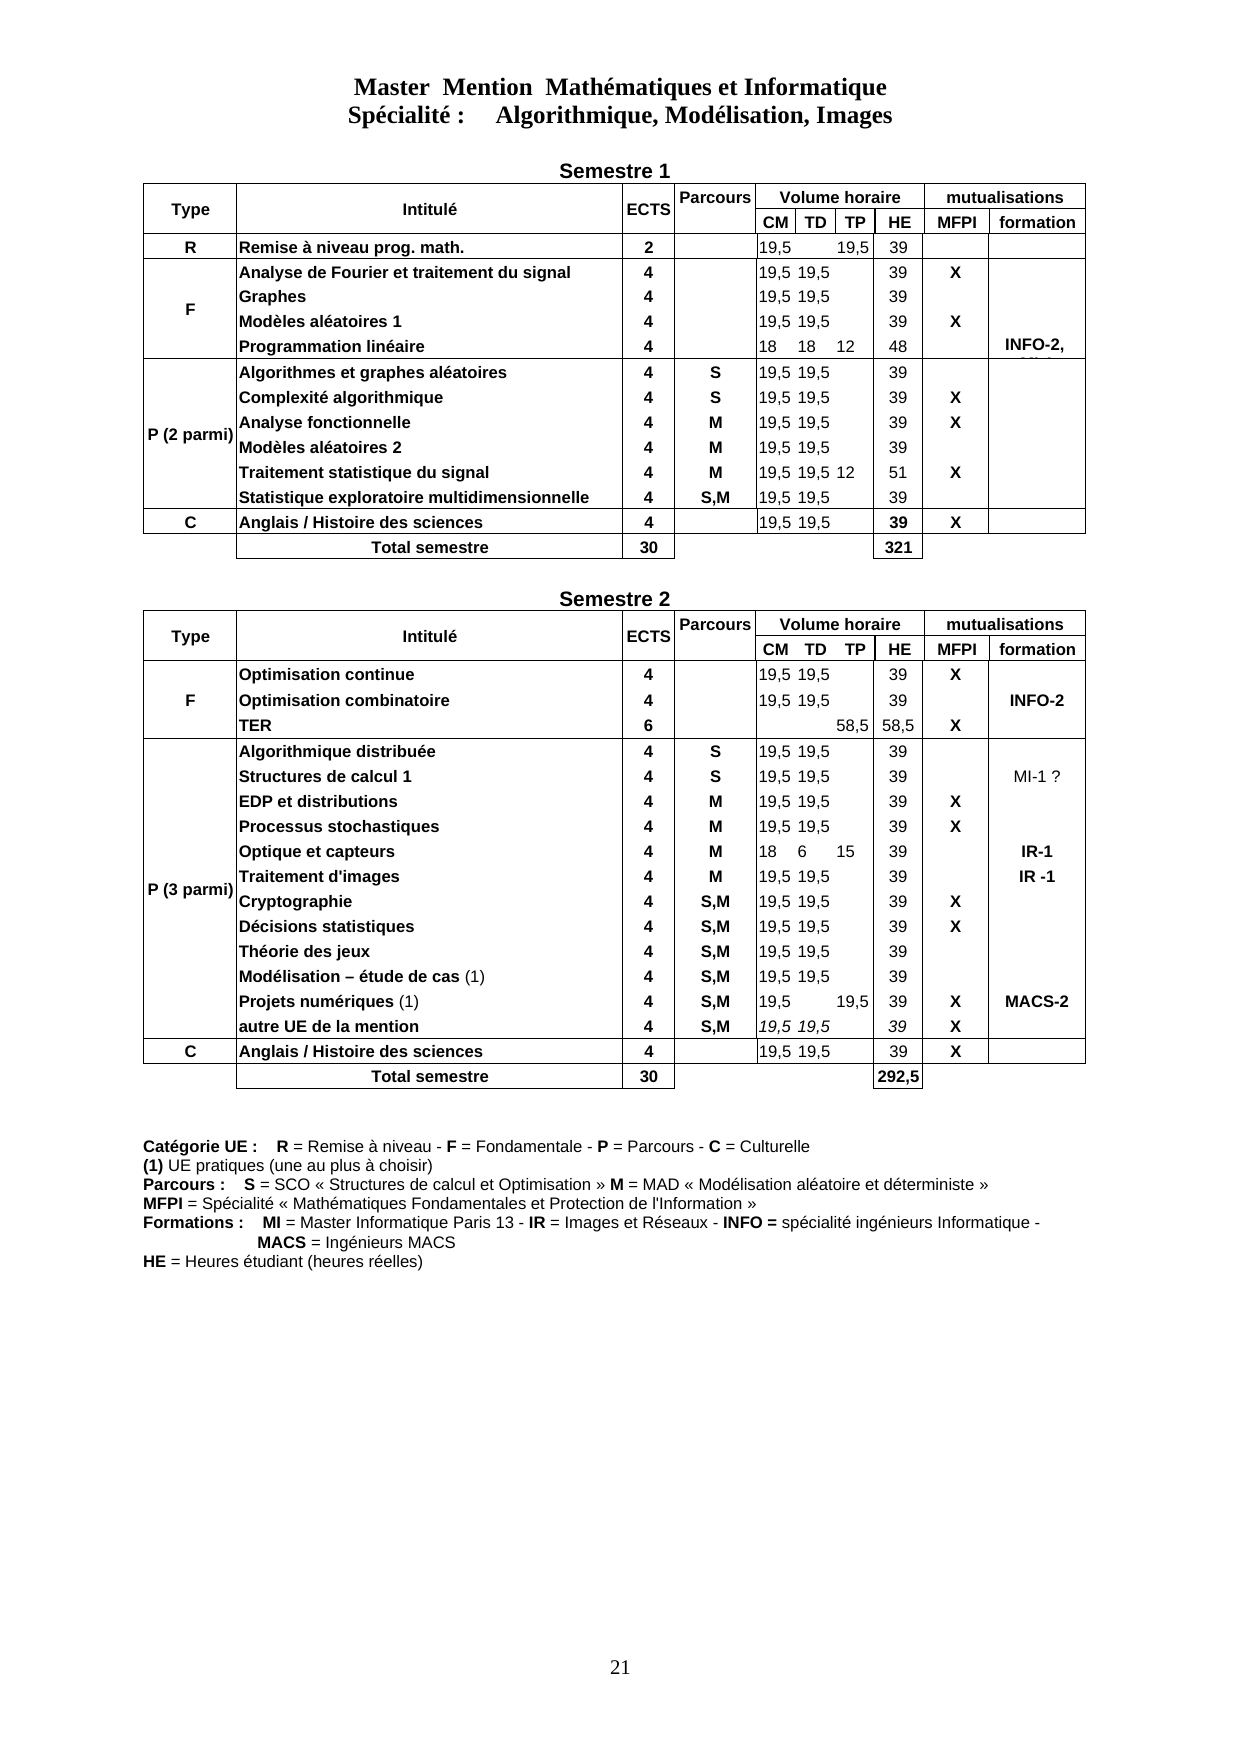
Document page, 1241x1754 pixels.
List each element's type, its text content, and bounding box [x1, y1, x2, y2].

table_cell 4 [623, 963, 674, 987]
table_cell X [923, 988, 988, 1012]
table_cell 19,5 [757, 988, 796, 1012]
table_cell M [675, 813, 756, 837]
table_cell F [144, 661, 236, 737]
table_cell X [923, 1013, 988, 1037]
table_cell 19,5 [796, 963, 834, 987]
table_header 4 [623, 359, 674, 383]
table_cell Optimisation combinatoire [237, 686, 622, 711]
table_cell [757, 558, 796, 585]
table_cell 19,5 [796, 686, 834, 711]
table_cell [989, 458, 1085, 483]
table_cell 19,5 [757, 888, 796, 912]
table_cell 6 [623, 711, 674, 737]
table_cell MACS-2 [989, 988, 1085, 1012]
table_header [989, 359, 1085, 383]
table_cell M [675, 408, 756, 433]
table_header [989, 661, 1085, 686]
table_cell 4 [623, 988, 674, 1012]
table_cell [835, 813, 873, 837]
table_cell 4 [623, 938, 674, 962]
table_cell [923, 283, 988, 308]
table_cell [923, 863, 988, 887]
text Catégorie UE : R = Remise à niveau - F = Fondamentale - P = Parcours - C = Culturelle [143, 1137, 1092, 1156]
table_cell [757, 534, 796, 558]
table_cell 19,5 [757, 938, 796, 962]
table_cell [835, 308, 873, 333]
table_cell 19,5 [757, 483, 796, 508]
table_cell 19,5 [796, 1039, 835, 1062]
table_cell 4 [623, 763, 674, 787]
table_cell S,M [675, 938, 756, 962]
table_cell S,M [675, 1013, 756, 1037]
table_cell TD [796, 209, 835, 233]
table_cell 19,5 [757, 686, 796, 711]
table_cell 39 [874, 234, 922, 258]
table_cell Intitulé [237, 184, 622, 233]
table_cell Statistique exploratoire multidimensionnelle [237, 483, 622, 508]
table_cell X [923, 711, 988, 737]
table_cell [989, 1039, 1085, 1062]
table_cell 4 [623, 888, 674, 912]
table_cell [923, 838, 988, 862]
table_cell S [675, 383, 756, 408]
table_cell 18 [757, 838, 796, 862]
table_cell [835, 509, 873, 533]
table_cell IR -1 [989, 863, 1085, 887]
table_cell MFPI [925, 636, 989, 660]
table_cell 19,5 [796, 509, 835, 533]
table_cell 19,5 [796, 938, 834, 962]
table_cell Cryptographie [237, 888, 622, 912]
table_cell [874, 559, 923, 585]
table_header 39 [874, 739, 922, 762]
table_cell HE [876, 636, 924, 660]
table_cell Anglais / Histoire des sciences [237, 1039, 622, 1062]
table_cell 19,5 [796, 283, 834, 308]
table_cell [796, 988, 834, 1012]
table_cell [923, 686, 988, 711]
table_header 4 [623, 259, 674, 283]
table_cell [796, 558, 835, 585]
table_cell 18 [796, 333, 834, 358]
table_cell TP [836, 209, 874, 233]
table_cell Projets numériques (1) [237, 988, 622, 1012]
table_cell Analyse fonctionnelle [237, 408, 622, 433]
table_cell TD [796, 636, 835, 660]
table_cell 19,5 [835, 988, 873, 1012]
table_cell [835, 483, 873, 508]
table_cell [989, 813, 1085, 837]
table_cell 19,5 [757, 813, 796, 837]
table_cell S,M [675, 963, 756, 987]
table_cell S,M [675, 988, 756, 1012]
table_cell [675, 711, 756, 737]
table_header [675, 661, 756, 686]
table_cell [989, 383, 1085, 408]
table_header Semestre 1 [144, 158, 1086, 183]
table_cell 19,5 [796, 863, 834, 887]
text Master Mention Mathématiques et Informatique [148, 75, 1092, 100]
table_cell Anglais / Histoire des sciences [237, 509, 622, 533]
table_cell 39 [874, 483, 922, 508]
table_cell [923, 558, 989, 585]
table_header Parcours [675, 611, 755, 635]
table_cell Processus stochastiques [237, 813, 622, 837]
table_cell 39 [874, 433, 922, 458]
table_header X [923, 661, 988, 686]
table_cell 12 [835, 333, 873, 358]
table_cell 19,5 [757, 458, 796, 483]
table_cell X [923, 458, 988, 483]
table_cell [675, 308, 756, 333]
table_cell 4 [623, 863, 674, 887]
table_header mutualisations [925, 184, 1085, 208]
table_header S [675, 739, 756, 762]
table_cell TER [237, 711, 622, 737]
table_cell [989, 283, 1085, 308]
table_cell P (3 parmi) [144, 739, 236, 1037]
table_cell Traitement d'images [237, 863, 622, 887]
table_cell 321 [874, 534, 922, 558]
table_cell R [144, 234, 236, 258]
table_cell [796, 534, 835, 558]
table_cell [989, 888, 1085, 912]
table_header 19,5 [796, 259, 834, 283]
table_cell 4 [623, 433, 674, 458]
table_header [835, 259, 873, 283]
table_cell 19,5 [758, 509, 796, 533]
table_cell Programmation linéaire [237, 333, 622, 358]
table_cell 39 [874, 813, 922, 837]
table_cell [237, 559, 623, 585]
table_cell [623, 559, 675, 585]
table_cell 4 [623, 509, 674, 533]
table_cell [835, 913, 873, 937]
table_cell 51 [874, 458, 922, 483]
table_cell [835, 283, 873, 308]
table_cell 39 [874, 938, 922, 962]
table_cell 19,5 [757, 763, 796, 787]
table_cell [144, 534, 236, 558]
table_cell 30 [623, 1064, 674, 1087]
table_header 39 [874, 661, 922, 686]
table_cell [989, 963, 1085, 987]
table_cell [144, 558, 237, 585]
table_header 19,5 [757, 739, 796, 762]
table_cell 19,5 [796, 308, 834, 333]
table_cell 39 [874, 863, 922, 887]
table_cell [989, 1064, 1086, 1087]
table_header [989, 259, 1085, 283]
table_cell [835, 863, 873, 887]
table_cell [796, 234, 835, 258]
table_cell 19,5 [796, 1013, 834, 1037]
table_cell M [675, 433, 756, 458]
table_cell [675, 1064, 757, 1087]
table_cell Modélisation – étude de cas (1) [237, 963, 622, 987]
table_cell 19,5 [796, 433, 834, 458]
table_cell [989, 913, 1085, 937]
table_header [835, 359, 873, 383]
table_cell Type [144, 184, 236, 233]
table_cell [835, 558, 874, 585]
table_cell [796, 1064, 835, 1087]
table_header Parcours [675, 184, 755, 208]
table_cell [835, 788, 873, 812]
table_cell 12 [835, 458, 873, 483]
table_cell [923, 433, 988, 458]
table_cell formation [990, 636, 1085, 660]
table_cell 4 [623, 838, 674, 862]
table_cell S,M [675, 913, 756, 937]
table_cell S,M [675, 483, 756, 508]
table_cell [835, 1064, 873, 1087]
table_cell Modèles aléatoires 1 [237, 308, 622, 333]
table_header 19,5 [757, 359, 796, 383]
table_cell [923, 534, 989, 558]
table_cell X [923, 888, 988, 912]
table_header 19,5 [757, 661, 796, 686]
text Formations : MI = Master Informatique Paris 13 - IR = Images et Réseaux - INFO = spécialité ingénieurs Informatique - MACS = Ingénieurs MACS [143, 1213, 1092, 1252]
table_header Algorithmique distribuée [237, 739, 622, 762]
table_cell EDP et distributions [237, 788, 622, 812]
table_cell S,M [675, 888, 756, 912]
table_cell [835, 534, 873, 558]
table_cell 19,5 [757, 863, 796, 887]
table_cell [923, 763, 988, 787]
table_cell [675, 1039, 757, 1062]
table_cell 39 [874, 988, 922, 1012]
table_cell [989, 483, 1085, 508]
table_cell [675, 635, 755, 660]
table_cell [989, 408, 1085, 433]
table_cell [989, 938, 1085, 962]
table_cell [923, 963, 988, 987]
table_cell [923, 1064, 989, 1087]
table_cell 19,5 [757, 308, 796, 333]
table_cell 39 [874, 763, 922, 787]
table_cell X [923, 308, 988, 333]
table_cell 19,5 [757, 788, 796, 812]
table_cell 19,5 [835, 234, 873, 258]
table_cell 19,5 [796, 383, 834, 408]
table_cell X [923, 408, 988, 433]
table_cell Type [144, 611, 236, 660]
table_cell S [675, 763, 756, 787]
table_cell [989, 308, 1085, 333]
table_cell Décisions statistiques [237, 913, 622, 937]
table_cell [989, 433, 1085, 458]
table_cell [757, 1064, 796, 1087]
table_cell 39 [874, 1039, 922, 1062]
table_cell [757, 711, 796, 737]
table_cell formation [990, 209, 1085, 233]
table_header Optimisation continue [237, 661, 622, 686]
table_cell 6 [796, 838, 834, 862]
table_header Analyse de Fourier et traitement du signal [237, 259, 622, 283]
table_cell C [144, 509, 236, 533]
table_header [675, 259, 756, 283]
table_cell [989, 558, 1086, 585]
table_cell [835, 888, 873, 912]
table_header 39 [874, 359, 922, 383]
table_header Volume horaire [756, 184, 924, 208]
table_cell [989, 509, 1085, 533]
table_header 4 [623, 661, 674, 686]
table_cell 39 [874, 913, 922, 937]
table_cell [835, 938, 873, 962]
table_cell Structures de calcul 1 [237, 763, 622, 787]
table_cell 39 [874, 408, 922, 433]
table_cell 292,5 [874, 1064, 922, 1087]
table_cell 19,5 [796, 788, 834, 812]
table_cell C [144, 1039, 236, 1062]
table_cell 19,5 [796, 483, 834, 508]
table_cell [989, 1013, 1085, 1037]
table_cell 30 [623, 534, 674, 558]
table_cell 15 [835, 838, 873, 862]
table_cell Théorie des jeux [237, 938, 622, 962]
table_cell [675, 686, 756, 711]
table_cell X [923, 509, 988, 533]
table_cell [675, 333, 756, 358]
text Parcours : S = SCO « Structures de calcul et Optimisation » M = MAD « Modélisation aléatoire et déterministe » [143, 1175, 1092, 1194]
table_cell 2 [623, 234, 674, 258]
table_cell [835, 763, 873, 787]
table_header 39 [874, 259, 922, 283]
table_cell Optique et capteurs [237, 838, 622, 862]
table_cell 39 [874, 888, 922, 912]
table_cell [144, 1064, 236, 1087]
table_cell [796, 711, 834, 737]
table_header [989, 739, 1085, 762]
table_cell 19,5 [796, 408, 834, 433]
table_cell 19,5 [796, 763, 834, 787]
table_cell MI-1 ? [989, 763, 1085, 787]
table_header mutualisations [925, 611, 1085, 635]
table_cell 4 [623, 483, 674, 508]
table_cell X [923, 788, 988, 812]
table_cell HE [876, 209, 924, 233]
text HE = Heures étudiant (heures réelles) [143, 1252, 1092, 1271]
table_cell X [923, 383, 988, 408]
table_cell [835, 1039, 873, 1062]
table_cell 4 [623, 686, 674, 711]
table_header 19,5 [757, 259, 796, 283]
table_cell 4 [623, 458, 674, 483]
table_cell Total semestre [237, 534, 622, 558]
table_cell [675, 234, 757, 258]
table_cell Intitulé [237, 611, 622, 660]
table_cell 19,5 [758, 1039, 796, 1062]
table_cell 4 [623, 1013, 674, 1037]
table_header X [923, 259, 988, 283]
table_cell Remise à niveau prog. math. [237, 234, 622, 258]
table_cell 48 [874, 333, 922, 358]
text Spécialité : Algorithmique, Modélisation, Images [148, 100, 1092, 129]
table_cell 19,5 [757, 383, 796, 408]
table_cell [923, 483, 988, 508]
table_header [923, 359, 988, 383]
table_cell INFO-2 [989, 686, 1085, 711]
table_cell 19,5 [796, 888, 834, 912]
table_cell 4 [623, 1039, 674, 1062]
table_header Volume horaire [756, 611, 924, 635]
table_cell MFPI [925, 209, 989, 233]
table_cell [675, 283, 756, 308]
table_cell Semestre 2 [144, 585, 1086, 610]
table_header 19,5 [796, 739, 834, 762]
table_header Algorithmes et graphes aléatoires [237, 359, 622, 383]
table_cell 19,5 [796, 913, 834, 937]
table_cell [675, 208, 755, 233]
table_cell IR-1 [989, 838, 1085, 862]
table_cell 4 [623, 283, 674, 308]
table_cell F [144, 259, 236, 358]
table_header S [675, 359, 756, 383]
table_cell 19,5 [757, 913, 796, 937]
table_cell 58,5 [874, 711, 922, 737]
table_cell [923, 938, 988, 962]
table_cell [989, 711, 1085, 737]
table_cell INFO-2, MI-1 [989, 333, 1085, 358]
table_cell CM [756, 636, 796, 660]
table_cell 19,5 [757, 408, 796, 433]
table_cell 39 [874, 308, 922, 333]
table_cell X [923, 1039, 988, 1062]
table_cell [989, 788, 1085, 812]
table_cell 4 [623, 813, 674, 837]
table_cell [835, 686, 873, 711]
table_cell CM [756, 209, 795, 233]
table_cell ECTS [623, 611, 674, 660]
table_cell [923, 333, 988, 358]
table_cell [835, 408, 873, 433]
table_header 4 [623, 739, 674, 762]
table_cell Traitement statistique du signal [237, 458, 622, 483]
table_header 19,5 [796, 661, 834, 686]
table_cell TP [835, 636, 874, 660]
table_cell Graphes [237, 283, 622, 308]
table_cell [835, 433, 873, 458]
table_cell X [923, 913, 988, 937]
table_cell 39 [874, 283, 922, 308]
table_cell P (2 parmi) [144, 359, 236, 508]
text MFPI = Spécialité « Mathématiques Fondamentales et Protection de l'Information » [143, 1194, 1092, 1213]
text (1) UE pratiques (une au plus à choisir) [143, 1156, 1092, 1175]
table_cell 19,5 [796, 458, 834, 483]
table_header [923, 739, 988, 762]
table_cell [989, 534, 1086, 558]
table_cell 19,5 [757, 1013, 796, 1037]
table_cell 19,5 [757, 433, 796, 458]
table_cell Total semestre [237, 1064, 622, 1087]
table_cell 58,5 [835, 711, 873, 737]
table_cell [675, 534, 757, 558]
table_cell 39 [874, 1013, 922, 1037]
table_cell 19,5 [757, 963, 796, 987]
table_cell 4 [623, 383, 674, 408]
table_cell 4 [623, 308, 674, 333]
table_cell [675, 509, 757, 533]
table_cell 19,5 [758, 234, 796, 258]
table_header [835, 739, 873, 762]
table_cell 4 [623, 333, 674, 358]
table_cell M [675, 863, 756, 887]
table_cell 39 [874, 383, 922, 408]
table_cell [923, 234, 988, 258]
table_cell autre UE de la mention [237, 1013, 622, 1037]
table_cell M [675, 788, 756, 812]
table_cell 39 [874, 686, 922, 711]
table_cell [835, 963, 873, 987]
table_cell 39 [874, 788, 922, 812]
table_cell [835, 1013, 873, 1037]
table_cell 39 [874, 963, 922, 987]
table_cell 19,5 [796, 813, 834, 837]
table_cell 39 [874, 509, 922, 533]
table_cell ECTS [623, 184, 674, 233]
table_cell [835, 383, 873, 408]
table_cell 4 [623, 788, 674, 812]
table_cell 18 [757, 333, 796, 358]
table_header 19,5 [796, 359, 834, 383]
table_cell 39 [874, 838, 922, 862]
table_cell 19,5 [757, 283, 796, 308]
table_cell M [675, 838, 756, 862]
table_cell Modèles aléatoires 2 [237, 433, 622, 458]
table_cell 4 [623, 408, 674, 433]
table_header [835, 661, 873, 686]
table_cell [989, 234, 1085, 258]
table_cell M [675, 458, 756, 483]
table_cell 4 [623, 913, 674, 937]
table_cell X [923, 813, 988, 837]
table_cell Complexité algorithmique [237, 383, 622, 408]
table_cell [675, 558, 757, 585]
